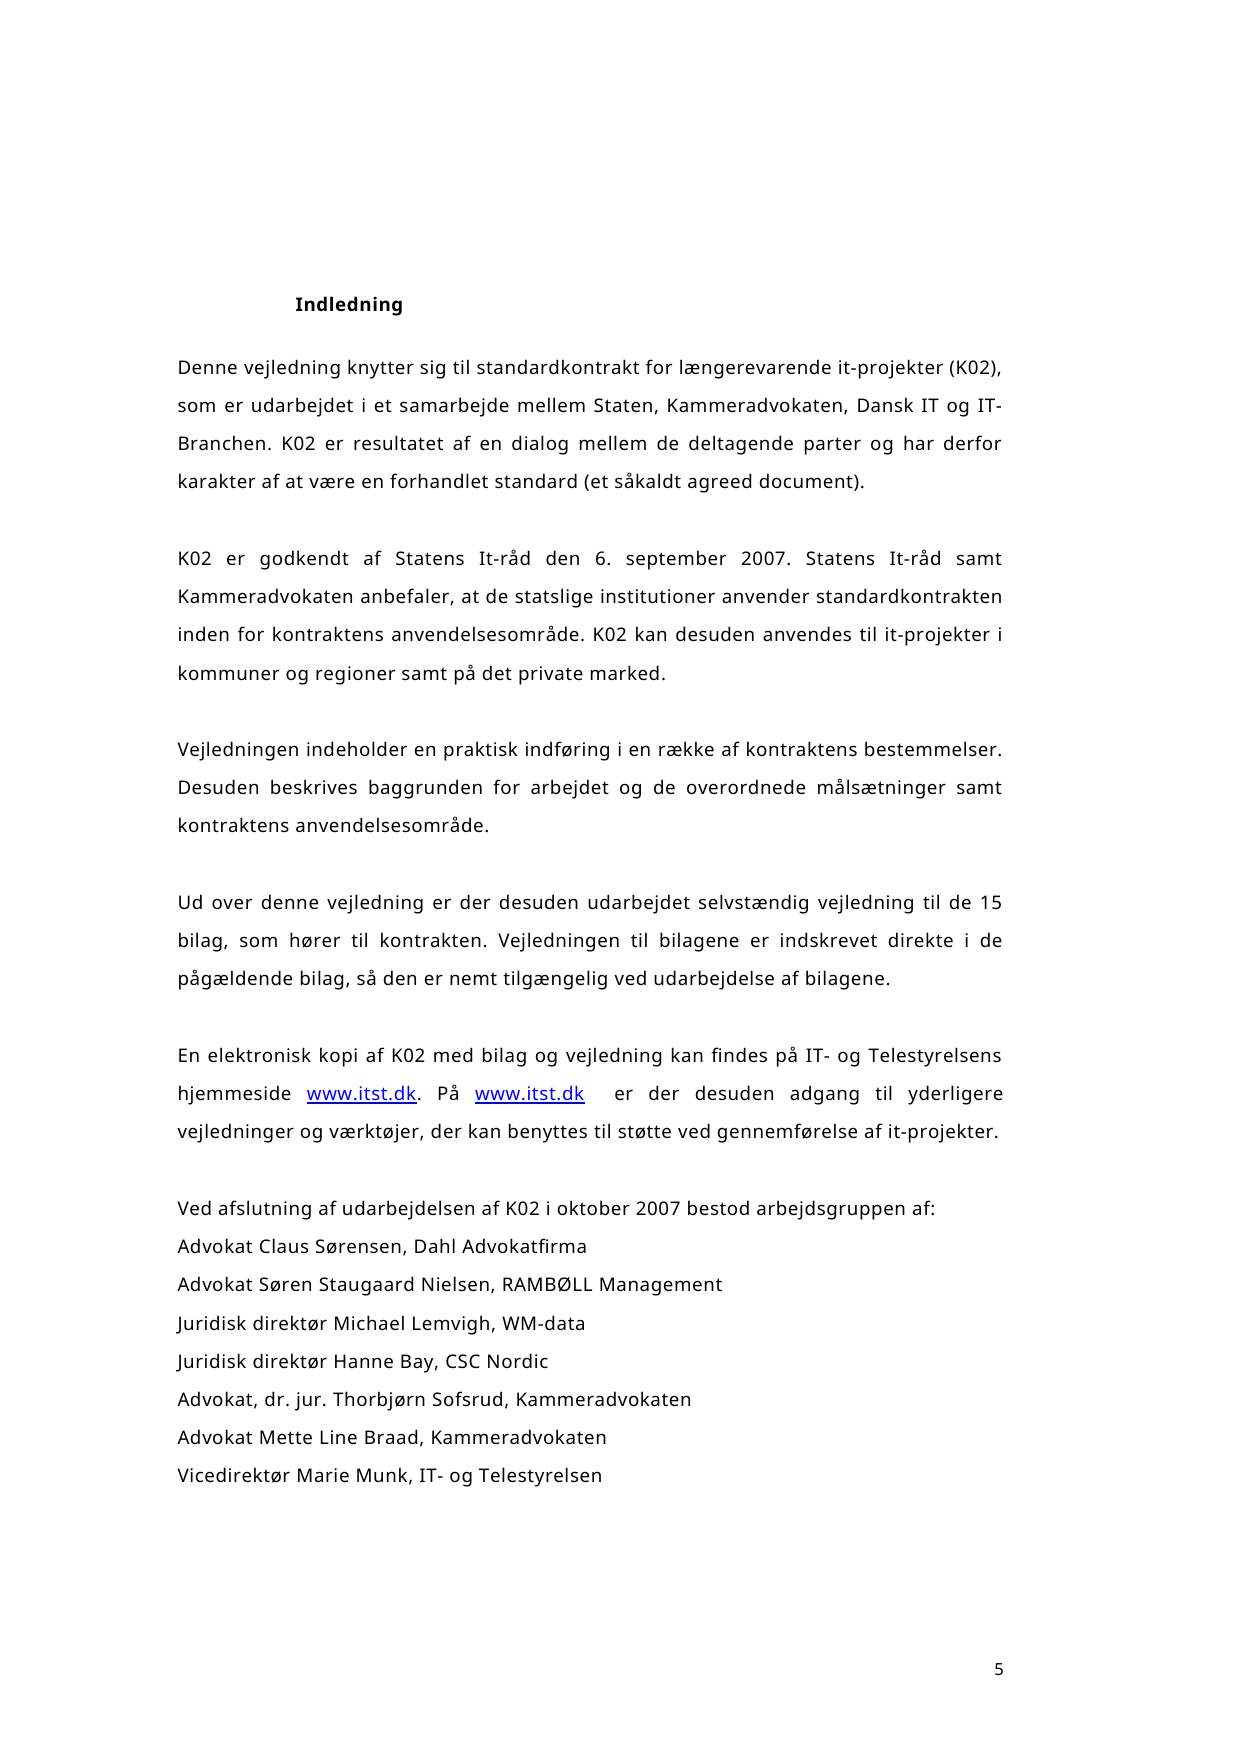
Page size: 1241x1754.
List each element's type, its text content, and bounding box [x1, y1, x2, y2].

text Ved afslutning af udarbejdelsen af K02 i oktober 2007 bestod arbejdsgruppen af: [177, 1195, 1004, 1221]
text Advokat Claus Sørensen, Dahl Advokatfirma [177, 1233, 1004, 1259]
text Vejledningen indeholder en praktisk indføring i en række af kontraktens bestemmelser. Desuden beskrives baggrunden for arbejdet og de overordnede målsætninger samt kontraktens anvendelsesområde. [177, 736, 1004, 838]
subtitle Indledning [177, 291, 1004, 316]
text Advokat Mette Line Braad, Kammeradvokaten [177, 1424, 1004, 1450]
text Advokat Søren Staugaard Nielsen, RAMBØLL Management [177, 1272, 1004, 1297]
text Juridisk direktør Hanne Bay, CSC Nordic [177, 1348, 1004, 1373]
text Ud over denne vejledning er der desuden udarbejdet selvstændig vejledning til de 15 bilag, som hører til kontrakten. Vejledningen til bilagene er indskrevet direkte i de pågældende bilag, så den er nemt tilgængelig ved udarbejdelse af bilagene. [177, 889, 1004, 991]
text K02 er godkendt af Statens It-råd den 6. september 2007. Statens It-råd samt Kammeradvokaten anbefaler, at de statslige institutioner anvender standardkontrakten inden for kontraktens anvendelsesområde. K02 kan desuden anvendes til it-projekter i kommuner og regioner samt på det private marked. [177, 545, 1004, 685]
text Advokat, dr. jur. Thorbjørn Sofsrud, Kammeradvokaten [177, 1386, 1004, 1412]
text Juridisk direktør Michael Lemvigh, WM-data [177, 1310, 1004, 1335]
text En elektronisk kopi af K02 med bilag og vejledning kan findes på IT- og Telestyrelsens hjemmeside www.itst.dk. På www.itst.dk er der desuden adgang til yderligere vejledninger og værktøjer, der kan benyttes til støtte ved gennemførelse af it-projekter. [177, 1042, 1004, 1144]
text Vicedirektør Marie Munk, IT- og Telestyrelsen [177, 1463, 1004, 1488]
text Denne vejledning knytter sig til standardkontrakt for længerevarende it-projekter (K02), som er udarbejdet i et samarbejde mellem Staten, Kammeradvokaten, Dansk IT og IT-Branchen. K02 er resultatet af en dialog mellem de deltagende parter og har derfor karakter af at være en forhandlet standard (et såkaldt agreed document). [177, 354, 1004, 494]
